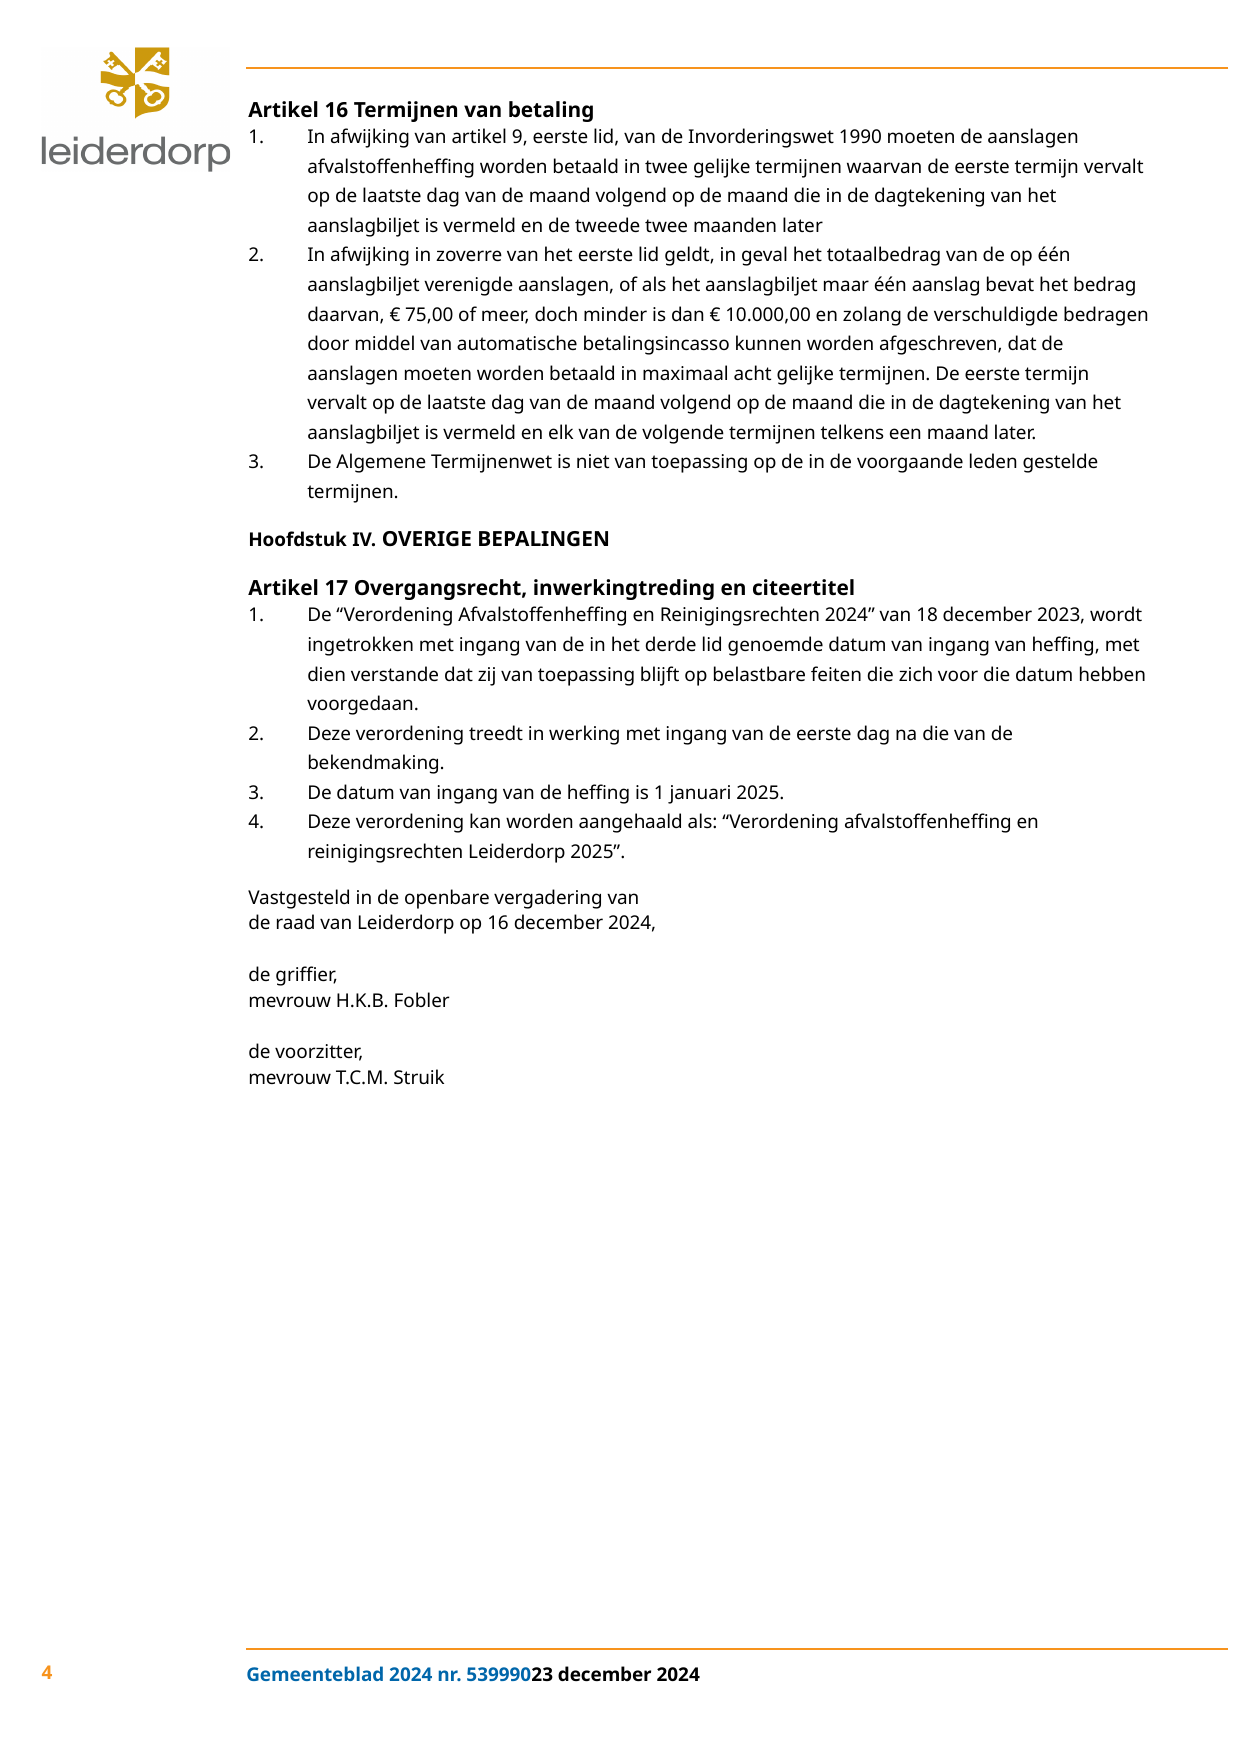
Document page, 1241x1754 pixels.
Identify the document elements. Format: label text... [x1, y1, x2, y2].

list In afwijking in zoverre van het eerste lid geldt, in geval het totaalbedrag van de op één aanslagbiljet verenigde aanslagen, of als het aanslagbiljet maar één aanslag bevat het bedrag daarvan, € 75,00 of meer, doch minder is dan € 10.000,00 en zolang de verschuldigde bedragen door middel van automatische betalingsincasso kunnen worden afgeschreven, dat de aanslagen moeten worden betaald in maximaal acht gelijke termijnen. De eerste termijn vervalt op de laatste dag van de maand volgend op de maand die in de dagtekening van het aanslagbiljet is vermeld en elk van de volgende termijnen telkens een maand later. [248, 242, 1152, 445]
text de raad van Leiderdorp op 16 december 2024, [248, 909, 1152, 935]
text mevrouw H.K.B. Fobler [248, 987, 1152, 1012]
text Vastgesteld in de openbare vergadering van [248, 884, 1152, 909]
text Artikel 17 Overgangsrecht, inwerkingtreding en citeertitel [248, 573, 1152, 602]
list De “Verordening Afvalstoffenheffing en Reinigingsrechten 2024” van 18 december 2023, wordt ingetrokken met ingang van de in het derde lid genoemde datum van ingang van heffing, met dien verstande dat zij van toepassing blijft op belastbare feiten die zich voor die datum hebben voorgedaan. [248, 602, 1152, 716]
list De datum van ingang van de heffing is 1 januari 2025. [248, 779, 1152, 805]
text Hoofdstuk IV. OVERIGE BEPALINGEN [248, 524, 1152, 552]
picture [41, 47, 231, 172]
text Artikel 16 Termijnen van betaling [248, 95, 1152, 123]
text de griffier, [248, 961, 1152, 987]
text mevrouw T.C.M. Struik [248, 1064, 1152, 1090]
list In afwijking van artikel 9, eerste lid, van de Invorderingswet 1990 moeten de aanslagen afvalstoffenheffing worden betaald in twee gelijke termijnen waarvan de eerste termijn vervalt op de laatste dag van de maand volgend op de maand die in de dagtekening van het aanslagbiljet is vermeld en de tweede twee maanden later [248, 123, 1152, 238]
list De Algemene Termijnenwet is niet van toepassing op de in de voorgaande leden gestelde termijnen. [248, 449, 1152, 504]
text de voorzitter, [248, 1038, 1152, 1064]
list Deze verordening kan worden aangehaald als: “Verordening afvalstoffenheffing en reinigingsrechten Leiderdorp 2025”. [248, 809, 1152, 864]
list Deze verordening treedt in werking met ingang van de eerste dag na die van de bekendmaking. [248, 720, 1152, 775]
